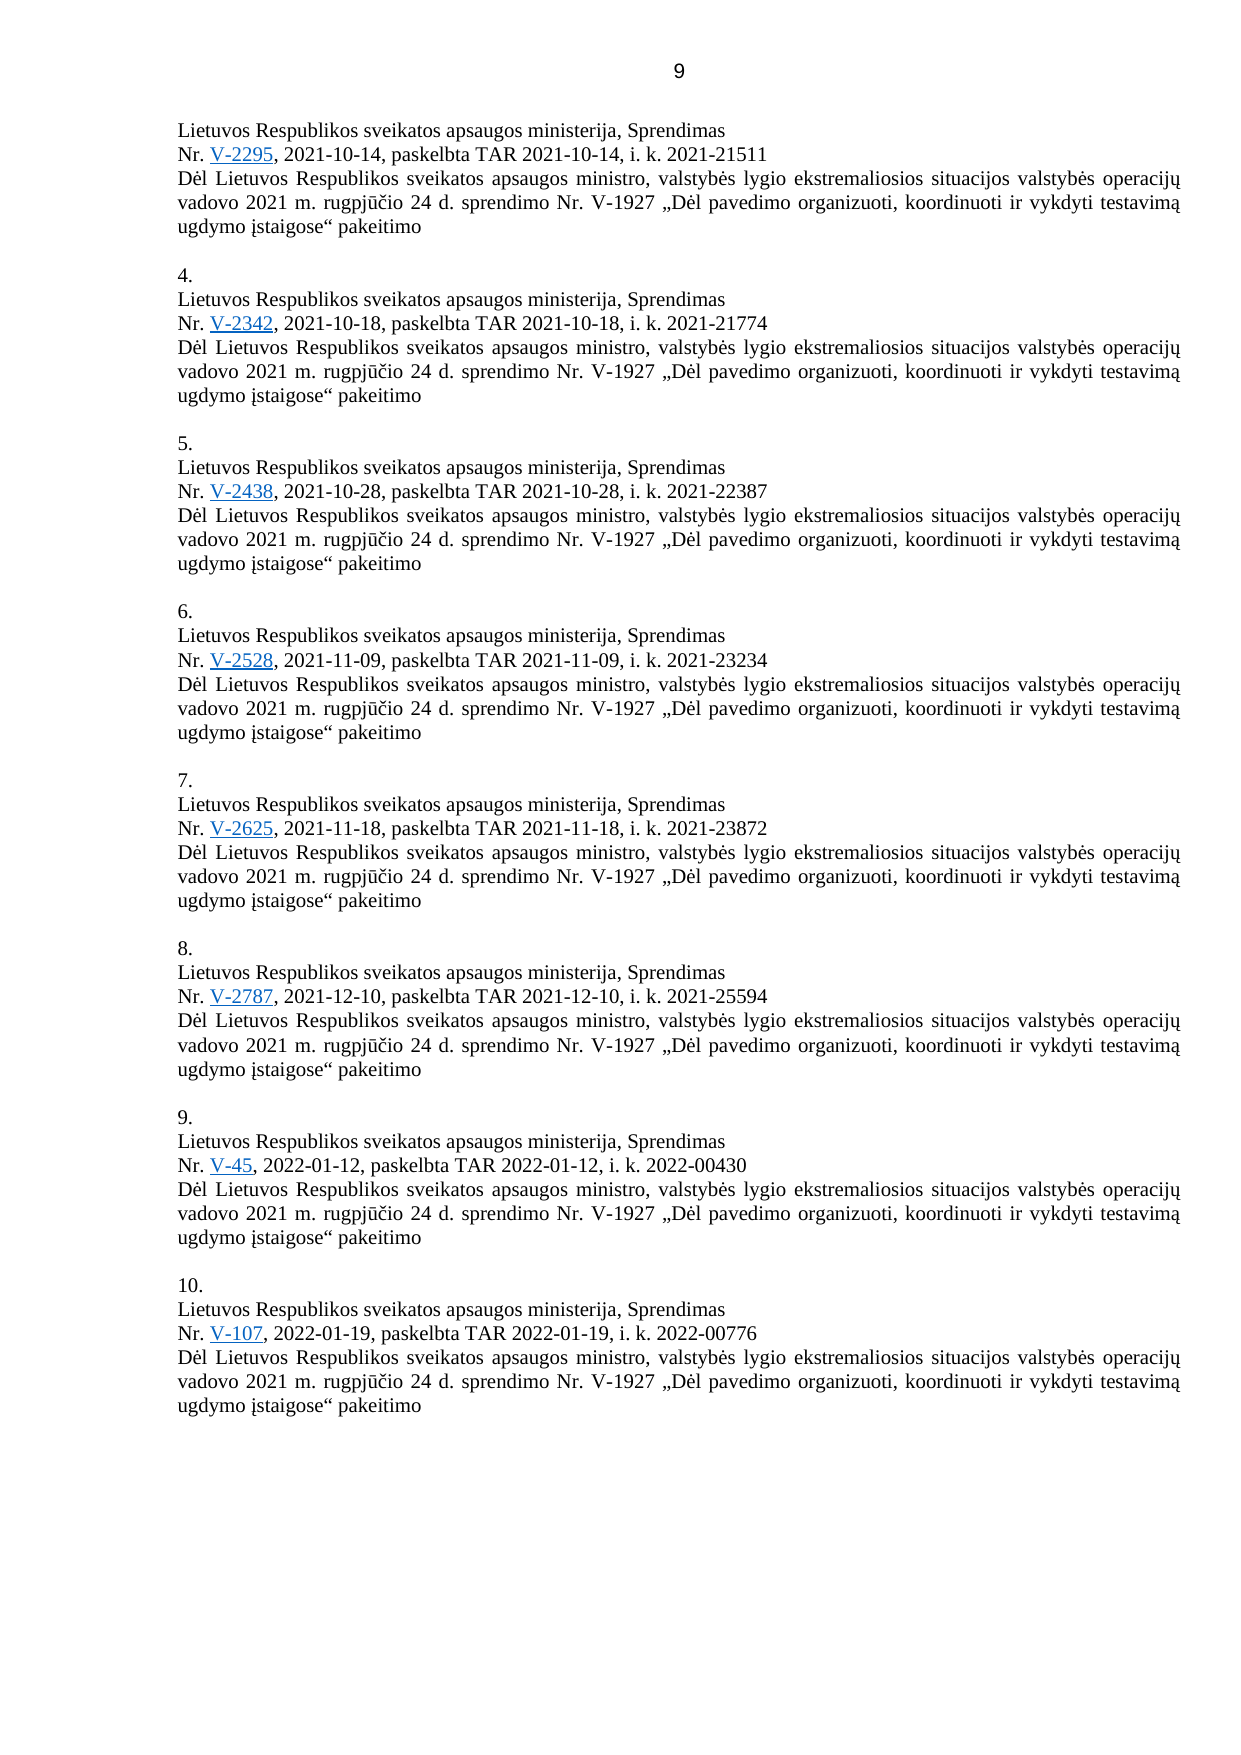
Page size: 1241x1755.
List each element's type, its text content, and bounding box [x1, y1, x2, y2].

text Dėl Lietuvos Respublikos sveikatos apsaugos ministro, valstybės lygio ekstremaliosios situacijos valstybės operacijų vadovo 2021 m. rugpjūčio 24 d. sprendimo Nr. V-1927 „Dėl pavedimo organizuoti, koordinuoti ir vykdyti testavimą ugdymo įstaigose“ pakeitimo [177, 1177, 1181, 1249]
text Dėl Lietuvos Respublikos sveikatos apsaugos ministro, valstybės lygio ekstremaliosios situacijos valstybės operacijų vadovo 2021 m. rugpjūčio 24 d. sprendimo Nr. V-1927 „Dėl pavedimo organizuoti, koordinuoti ir vykdyti testavimą ugdymo įstaigose“ pakeitimo [177, 335, 1181, 407]
text 6. [177, 599, 1181, 623]
text Lietuvos Respublikos sveikatos apsaugos ministerija, Sprendimas [177, 118, 1181, 142]
text Nr. V-2528, 2021-11-09, paskelbta TAR 2021-11-09, i. k. 2021-23234 [177, 647, 1181, 672]
text Nr. V-2438, 2021-10-28, paskelbta TAR 2021-10-28, i. k. 2021-22387 [177, 479, 1181, 503]
text 7. [177, 768, 1181, 792]
text 5. [177, 431, 1181, 455]
text Nr. V-107, 2022-01-19, paskelbta TAR 2022-01-19, i. k. 2022-00776 [177, 1321, 1181, 1345]
text Lietuvos Respublikos sveikatos apsaugos ministerija, Sprendimas [177, 960, 1181, 984]
text Lietuvos Respublikos sveikatos apsaugos ministerija, Sprendimas [177, 1129, 1181, 1153]
text Nr. V-2295, 2021-10-14, paskelbta TAR 2021-10-14, i. k. 2021-21511 [177, 142, 1181, 166]
text 4. [177, 262, 1181, 287]
text Dėl Lietuvos Respublikos sveikatos apsaugos ministro, valstybės lygio ekstremaliosios situacijos valstybės operacijų vadovo 2021 m. rugpjūčio 24 d. sprendimo Nr. V-1927 „Dėl pavedimo organizuoti, koordinuoti ir vykdyti testavimą ugdymo įstaigose“ pakeitimo [177, 1008, 1181, 1081]
text Lietuvos Respublikos sveikatos apsaugos ministerija, Sprendimas [177, 455, 1181, 479]
text 10. [177, 1273, 1181, 1297]
text Dėl Lietuvos Respublikos sveikatos apsaugos ministro, valstybės lygio ekstremaliosios situacijos valstybės operacijų vadovo 2021 m. rugpjūčio 24 d. sprendimo Nr. V-1927 „Dėl pavedimo organizuoti, koordinuoti ir vykdyti testavimą ugdymo įstaigose“ pakeitimo [177, 840, 1181, 912]
text Lietuvos Respublikos sveikatos apsaugos ministerija, Sprendimas [177, 287, 1181, 311]
text Dėl Lietuvos Respublikos sveikatos apsaugos ministro, valstybės lygio ekstremaliosios situacijos valstybės operacijų vadovo 2021 m. rugpjūčio 24 d. sprendimo Nr. V-1927 „Dėl pavedimo organizuoti, koordinuoti ir vykdyti testavimą ugdymo įstaigose“ pakeitimo [177, 166, 1181, 238]
text Nr. V-2342, 2021-10-18, paskelbta TAR 2021-10-18, i. k. 2021-21774 [177, 311, 1181, 335]
text 8. [177, 936, 1181, 960]
text Dėl Lietuvos Respublikos sveikatos apsaugos ministro, valstybės lygio ekstremaliosios situacijos valstybės operacijų vadovo 2021 m. rugpjūčio 24 d. sprendimo Nr. V-1927 „Dėl pavedimo organizuoti, koordinuoti ir vykdyti testavimą ugdymo įstaigose“ pakeitimo [177, 672, 1181, 744]
text Lietuvos Respublikos sveikatos apsaugos ministerija, Sprendimas [177, 623, 1181, 647]
text Nr. V-2625, 2021-11-18, paskelbta TAR 2021-11-18, i. k. 2021-23872 [177, 816, 1181, 840]
text Lietuvos Respublikos sveikatos apsaugos ministerija, Sprendimas [177, 1297, 1181, 1321]
text 9. [177, 1105, 1181, 1129]
text Nr. V-45, 2022-01-12, paskelbta TAR 2022-01-12, i. k. 2022-00430 [177, 1153, 1181, 1177]
text Dėl Lietuvos Respublikos sveikatos apsaugos ministro, valstybės lygio ekstremaliosios situacijos valstybės operacijų vadovo 2021 m. rugpjūčio 24 d. sprendimo Nr. V-1927 „Dėl pavedimo organizuoti, koordinuoti ir vykdyti testavimą ugdymo įstaigose“ pakeitimo [177, 503, 1181, 575]
text Lietuvos Respublikos sveikatos apsaugos ministerija, Sprendimas [177, 792, 1181, 816]
text Dėl Lietuvos Respublikos sveikatos apsaugos ministro, valstybės lygio ekstremaliosios situacijos valstybės operacijų vadovo 2021 m. rugpjūčio 24 d. sprendimo Nr. V-1927 „Dėl pavedimo organizuoti, koordinuoti ir vykdyti testavimą ugdymo įstaigose“ pakeitimo [177, 1345, 1181, 1417]
text Nr. V-2787, 2021-12-10, paskelbta TAR 2021-12-10, i. k. 2021-25594 [177, 984, 1181, 1008]
